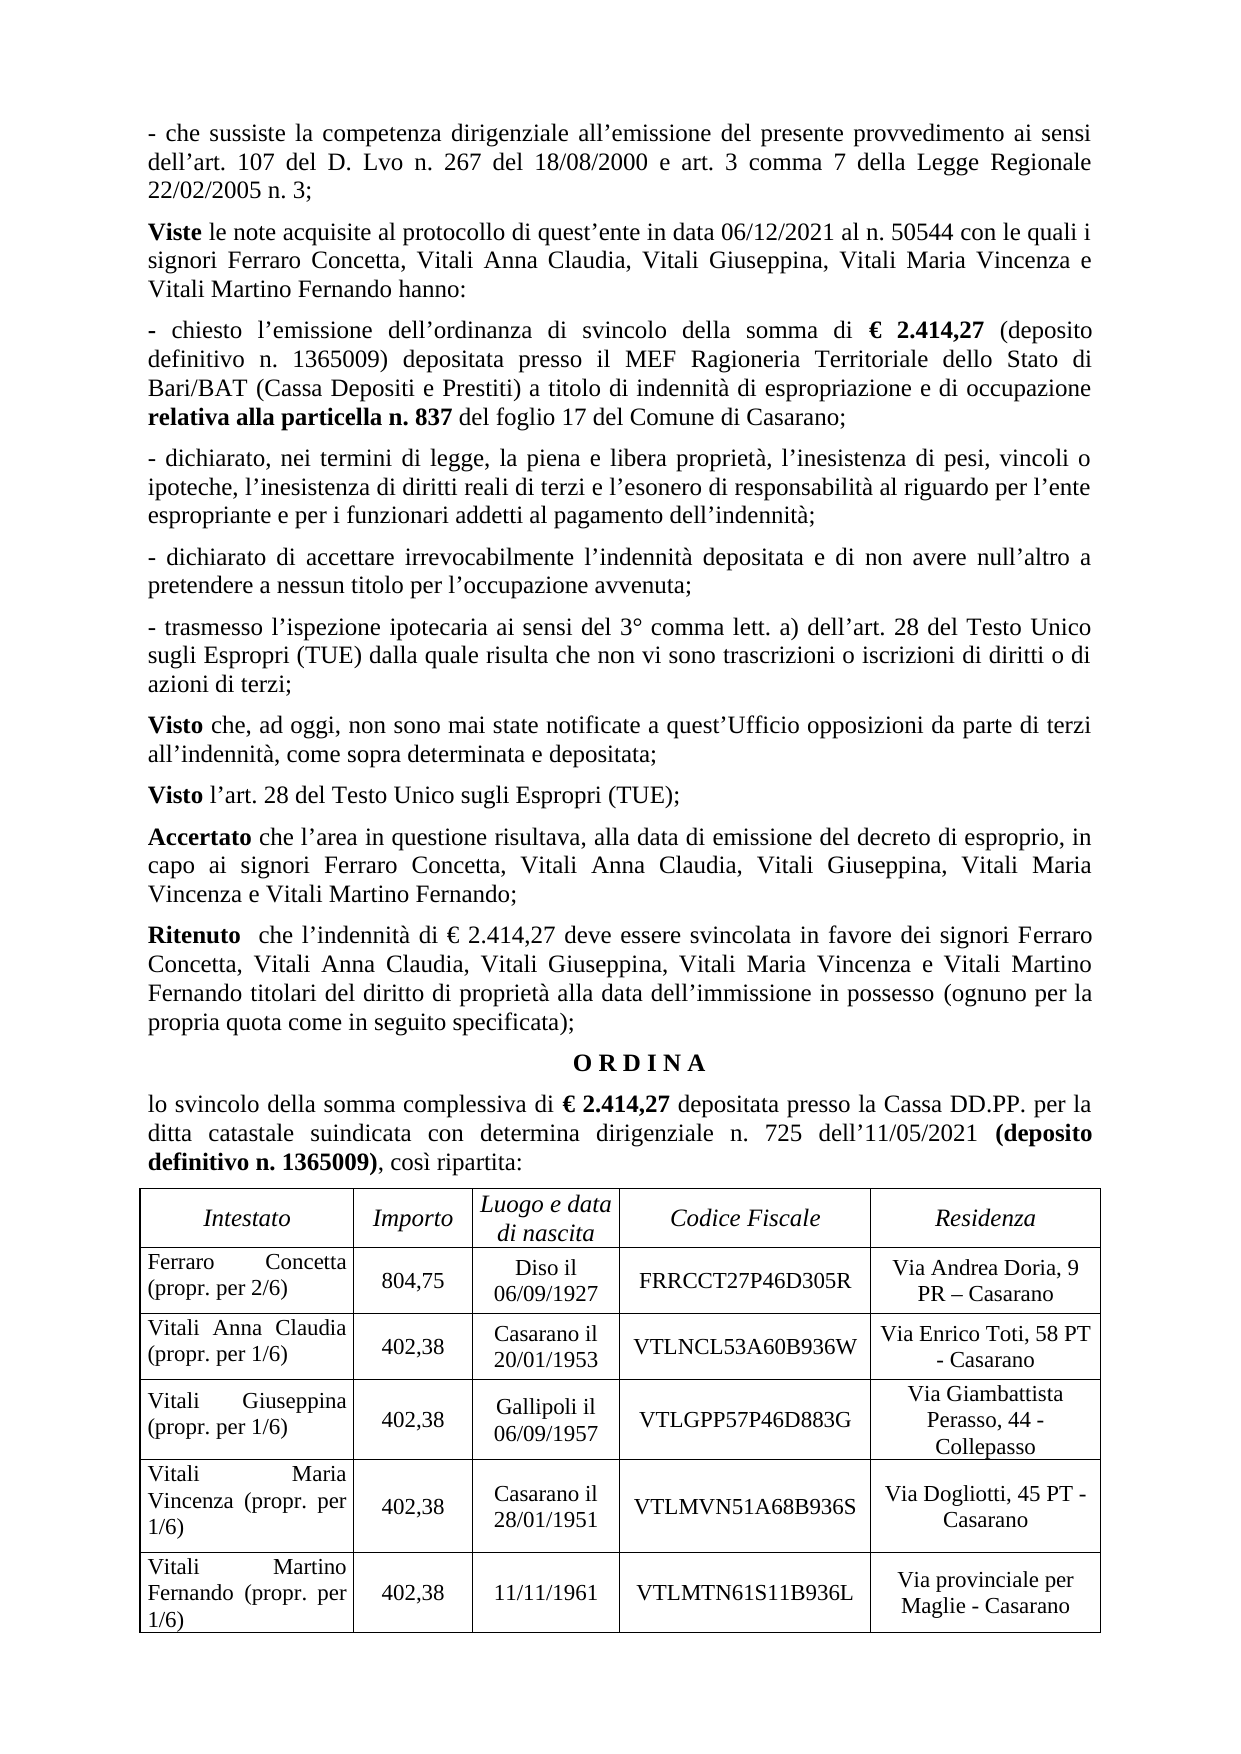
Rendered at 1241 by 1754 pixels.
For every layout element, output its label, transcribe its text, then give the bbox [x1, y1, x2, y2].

table_header Importo [354, 1189, 472, 1247]
text Visto che, ad oggi, non sono mai state notificate a quest’Ufficio opposizioni da parte di terzi all’indennità, come sopra determinata e depositata; [148, 711, 1092, 768]
subtitle O R D I N A [185, 1048, 1092, 1077]
text Ritenuto che l’indennità di € 2.414,27 deve essere svincolata in favore dei signori Ferraro Concetta, Vitali Anna Claudia, Vitali Giuseppina, Vitali Maria Vincenza e Vitali Martino Fernando titolari del diritto di proprietà alla data dell’immissione in possesso (ognuno per la propria quota come in seguito specificata); [148, 921, 1092, 1036]
table_cell Diso il 06/09/1927 [473, 1248, 619, 1313]
text Accertato che l’area in questione risultava, alla data di emissione del decreto di esproprio, in capo ai signori Ferraro Concetta, Vitali Anna Claudia, Vitali Giuseppina, Vitali Maria Vincenza e Vitali Martino Fernando; [148, 822, 1092, 908]
table_cell Via Andrea Doria, 9 PR – Casarano [871, 1248, 1100, 1313]
table_cell 402,38 [354, 1380, 472, 1459]
table_cell Gallipoli il 06/09/1957 [473, 1380, 619, 1459]
table_cell 402,38 [354, 1553, 472, 1632]
text - trasmesso l’ispezione ipotecaria ai sensi del 3° comma lett. a) dell’art. 28 del Testo Unico sugli Espropri (TUE) dalla quale risulta che non vi sono trascrizioni o iscrizioni di diritti o di azioni di terzi; [148, 612, 1092, 698]
table_cell Vitali Martino Fernando (propr. per 1/6) [141, 1553, 353, 1632]
text - dichiarato di accettare irrevocabilmente l’indennità depositata e di non avere null’altro a pretendere a nessun titolo per l’occupazione avvenuta; [148, 542, 1092, 599]
table_header Codice Fiscale [620, 1189, 870, 1247]
table_cell 804,75 [354, 1248, 472, 1313]
table_header Residenza [871, 1189, 1100, 1247]
table_cell Vitali Maria Vincenza (propr. per 1/6) [141, 1460, 353, 1552]
table_cell Ferraro Concetta (propr. per 2/6) [141, 1248, 353, 1313]
table_cell 402,38 [354, 1314, 472, 1379]
text - chiesto l’emissione dell’ordinanza di svincolo della somma di € 2.414,27 (deposito definitivo n. 1365009) depositata presso il MEF Ragioneria Territoriale dello Stato di Bari/BAT (Cassa Depositi e Prestiti) a titolo di indennità di espropriazione e di occupazione relativa alla particella n. 837 del foglio 17 del Comune di Casarano; [148, 316, 1092, 431]
table_cell FRRCCT27P46D305R [620, 1248, 870, 1313]
table_cell Casarano il 20/01/1953 [473, 1314, 619, 1379]
table_cell Casarano il 28/01/1951 [473, 1460, 619, 1552]
table_cell Vitali Giuseppina (propr. per 1/6) [141, 1380, 353, 1459]
table_cell Via provinciale per Maglie - Casarano [871, 1553, 1100, 1632]
text Viste le note acquisite al protocollo di quest’ente in data 06/12/2021 al n. 50544 con le quali i signori Ferraro Concetta, Vitali Anna Claudia, Vitali Giuseppina, Vitali Maria Vincenza e Vitali Martino Fernando hanno: [148, 217, 1092, 303]
table_cell VTLNCL53A60B936W [620, 1314, 870, 1379]
text lo svincolo della somma complessiva di € 2.414,27 depositata presso la Cassa DD.PP. per la ditta catastale suindicata con determina dirigenziale n. 725 dell’11/05/2021 (deposito definitivo n. 1365009), così ripartita: [148, 1089, 1092, 1176]
text - che sussiste la competenza dirigenziale all’emissione del presente provvedimento ai sensi dell’art. 107 del D. Lvo n. 267 del 18/08/2000 e art. 3 comma 7 della Legge Regionale 22/02/2005 n. 3; [148, 118, 1092, 204]
text Visto l’art. 28 del Testo Unico sugli Espropri (TUE); [148, 781, 1092, 809]
table_header Luogo e data di nascita [473, 1189, 619, 1247]
table_cell VTLMTN61S11B936L [620, 1553, 870, 1632]
table_header Intestato [141, 1189, 353, 1247]
table_cell VTLGPP57P46D883G [620, 1380, 870, 1459]
table_cell 402,38 [354, 1460, 472, 1552]
table_cell 11/11/1961 [473, 1553, 619, 1632]
text - dichiarato, nei termini di legge, la piena e libera proprietà, l’inesistenza di pesi, vincoli o ipoteche, l’inesistenza di diritti reali di terzi e l’esonero di responsabilità al riguardo per l’ente espropriante e per i funzionari addetti al pagamento dell’indennità; [148, 443, 1092, 529]
table_cell Vitali Anna Claudia (propr. per 1/6) [141, 1314, 353, 1379]
table_cell Via Giambattista Perasso, 44 - Collepasso [871, 1380, 1100, 1459]
table_cell VTLMVN51A68B936S [620, 1460, 870, 1552]
table_cell Via Dogliotti, 45 PT - Casarano [871, 1460, 1100, 1552]
table_cell Via Enrico Toti, 58 PT - Casarano [871, 1314, 1100, 1379]
